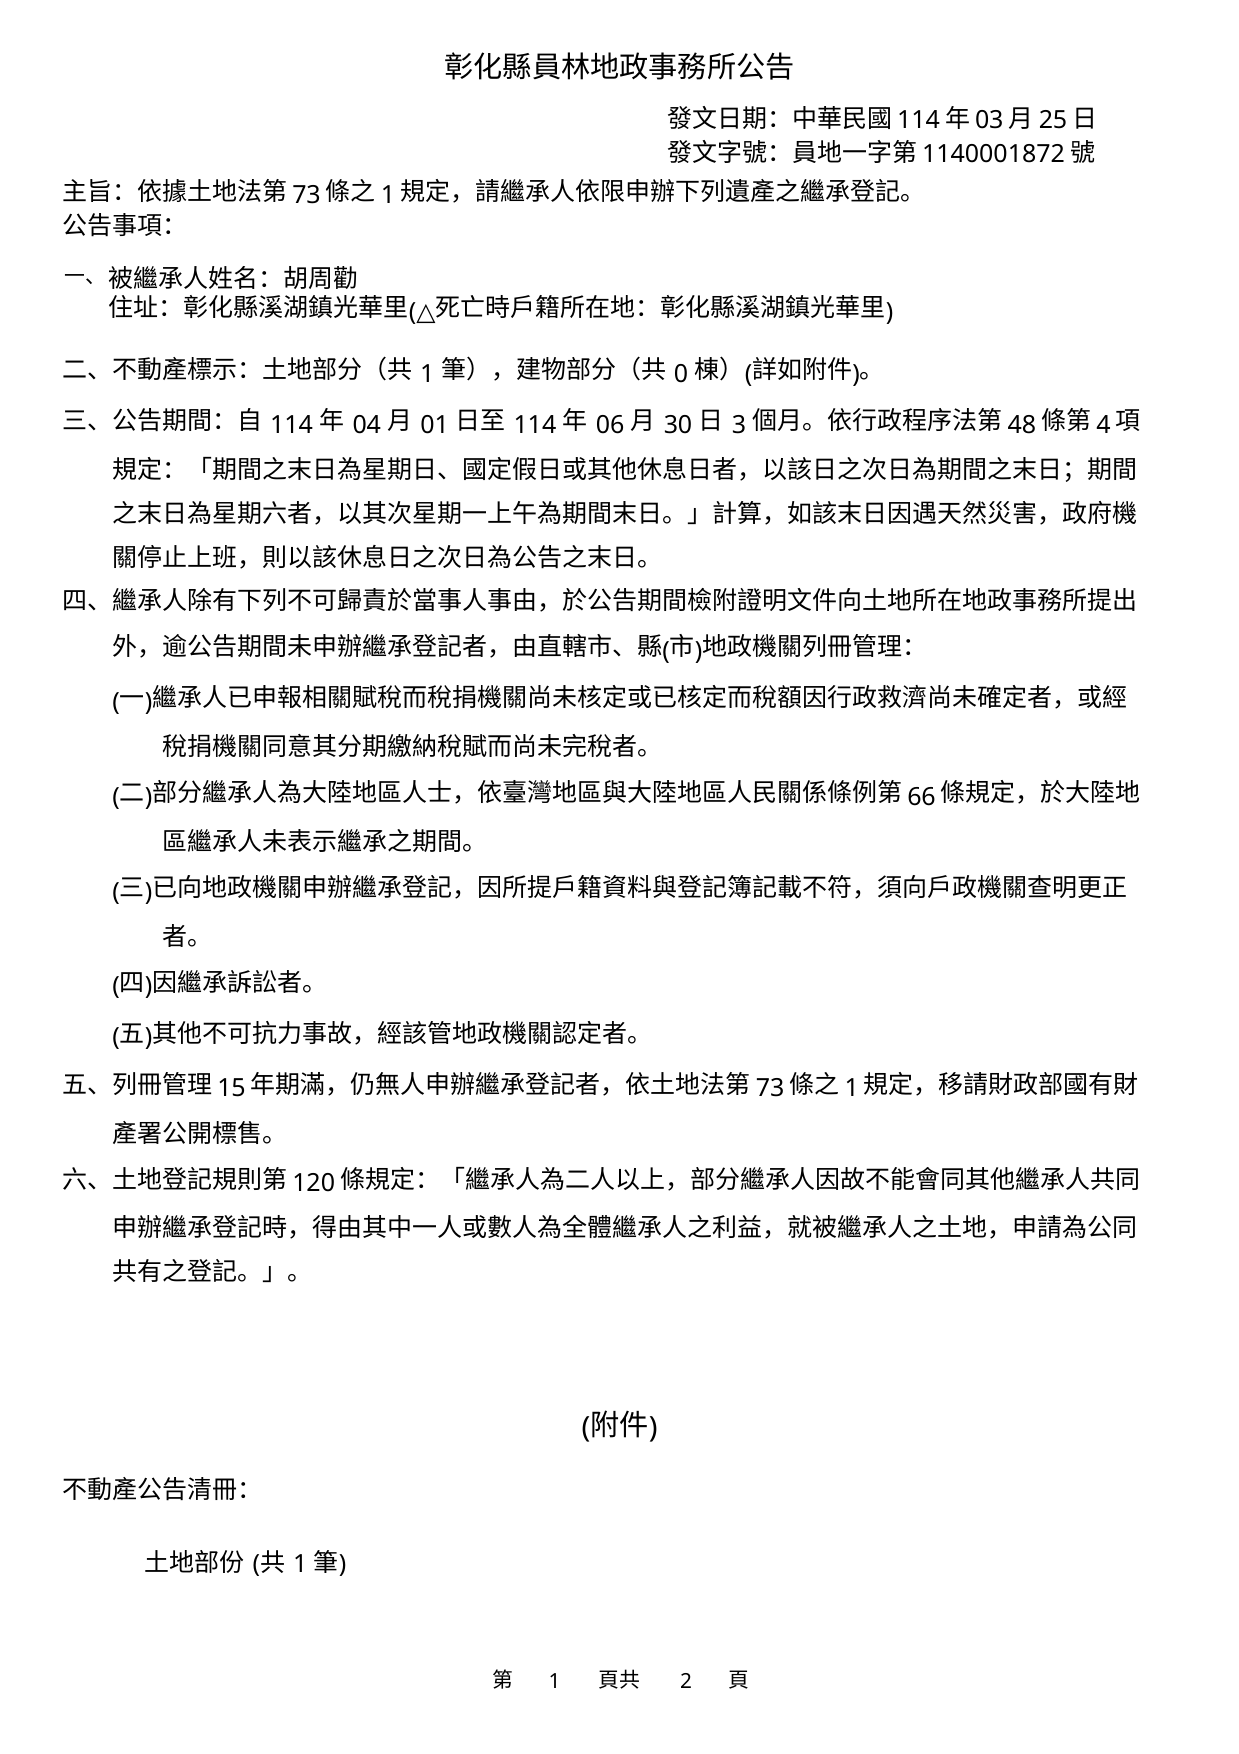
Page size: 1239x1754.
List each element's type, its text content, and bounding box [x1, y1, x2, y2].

table_cell [585, 1355, 653, 1395]
table_cell [109, 1355, 482, 1395]
table_cell [0, 1395, 62, 1456]
table_cell 1 [523, 1660, 585, 1701]
table_cell 第 [483, 1660, 523, 1701]
table_cell [0, 264, 62, 315]
table_cell [62, 1600, 109, 1660]
table_cell 頁共 [585, 1660, 653, 1701]
table_cell [653, 1600, 667, 1660]
table_cell [667, 1355, 718, 1395]
table_cell [483, 95, 523, 177]
table_cell [0, 1660, 62, 1701]
table_header [0, 0, 62, 41]
table_cell (附件) [62, 1395, 1177, 1456]
table_cell [1177, 1395, 1239, 1456]
table_cell 二、不動產標示：土地部分（共 1 筆），建物部分（共 0 棟）(詳如附件)。 三、公告期間：自 114 年 04 月 01 日至 114 年 06 月 30 日 3 個月。依行政程序法第48條第4項 規定：「期間之末日為星期日、國定假日或其他休息日者，以該日之次日為期間之末日；期間 之末日為星期六者，以其次星期一上午為期間末日。」計算，如該末日因遇天然災害，政府機 關停止上班，則以該休息日之次日為公告之末日。 四、繼承人除有下列不可歸責於當事人事由，於公告期間檢附證明文件向土地所在地政事務所提出 外，逾公告期間未申辦繼承登記者，由直轄市、縣(市)地政機關列冊管理： (一)繼承人已申報相關賦稅而稅捐機關尚未核定或已核定而稅額因行政救濟尚未確定者，或經 稅捐機關同意其分期繳納稅賦而尚未完稅者。 (二)部分繼承人為大陸地區人士，依臺灣地區與大陸地區人民關係條例第66條規定，於大陸地 區繼承人未表示繼承之期間。 (三)已向地政機關申辦繼承登記，因所提戶籍資料與登記簿記載不符，須向戶政機關查明更正 者。 (四)因繼承訴訟者。 (五)其他不可抗力事故，經該管地政機關認定者。 五、列冊管理15年期滿，仍無人申辦繼承登記者，依土地法第73條之1規定，移請財政部國有財 產署公開標售。 六、土地登記規則第120條規定：「繼承人為二人以上，部分繼承人因故不能會同其他繼承人共同 申辦繼承登記時，得由其中一人或數人為全體繼承人之利益，就被繼承人之土地，申請為公同 共有之登記。」。 [62, 356, 1177, 1354]
table_cell [1177, 95, 1239, 177]
table_cell [523, 1600, 585, 1660]
table_header [483, 0, 523, 41]
table_cell 發文日期：中華民國114年03月25日 發文字號：員地一字第1140001872號 [667, 95, 1177, 177]
table_cell 主旨：依據土地法第73條之1規定，請繼承人依限申辦下列遺產之繼承登記。 公告事項： [62, 177, 1177, 264]
table_header [1177, 0, 1239, 41]
table_cell 不動產公告清冊： [62, 1456, 1177, 1528]
table_cell [653, 95, 667, 177]
table_cell [759, 1355, 1177, 1395]
table_cell 頁 [718, 1660, 759, 1701]
table_cell [109, 1600, 482, 1660]
table_cell [759, 1660, 1177, 1701]
table_cell [62, 95, 109, 177]
table_cell [62, 315, 109, 356]
table_cell [62, 1355, 109, 1395]
table_header [62, 0, 109, 41]
table_cell [1177, 1355, 1239, 1395]
table_cell [1177, 1529, 1239, 1600]
table_cell [483, 1600, 523, 1660]
table_cell [0, 177, 62, 264]
table_cell [585, 1600, 653, 1660]
table_cell 彰化縣員林地政事務所公告 [62, 41, 1177, 94]
table_cell [1177, 264, 1239, 315]
table_cell [1177, 356, 1239, 1354]
table_header [667, 0, 718, 41]
table_cell [62, 1660, 109, 1701]
table_header [109, 0, 482, 41]
table_cell 2 [653, 1660, 718, 1701]
table_cell [109, 95, 482, 177]
table_header [759, 0, 1177, 41]
table_cell [109, 1660, 482, 1701]
table_cell [523, 1355, 585, 1395]
table_cell 土地部份 (共 1 筆) [62, 1529, 1177, 1600]
table_cell [667, 1600, 718, 1660]
table_cell 一、 [62, 264, 109, 315]
table_header [718, 0, 759, 41]
table_cell [718, 1600, 759, 1660]
table_header [653, 0, 667, 41]
table_cell 被繼承人姓名：胡周勸 住址：彰化縣溪湖鎮光華里(△死亡時戶籍所在地：彰化縣溪湖鎮光華里) [109, 264, 1177, 356]
table_cell [0, 315, 62, 356]
table_cell [759, 1600, 1177, 1660]
table_cell [0, 95, 62, 177]
table_cell [0, 1456, 62, 1528]
table_cell [1177, 41, 1239, 94]
table_cell [1177, 1660, 1239, 1701]
table_cell [0, 1529, 62, 1600]
table_cell [0, 356, 62, 1354]
table_cell [718, 1355, 759, 1395]
table_cell [483, 1355, 523, 1395]
table_cell [523, 95, 585, 177]
table_cell [585, 95, 653, 177]
table_header [523, 0, 585, 41]
table_cell [1177, 177, 1239, 264]
table_header [585, 0, 653, 41]
table_cell [0, 1600, 62, 1660]
table_cell [1177, 1456, 1239, 1528]
table_cell [653, 1355, 667, 1395]
table_cell [0, 1355, 62, 1395]
table_cell [1177, 1600, 1239, 1660]
table_cell [1177, 315, 1239, 356]
table_cell [0, 41, 62, 94]
